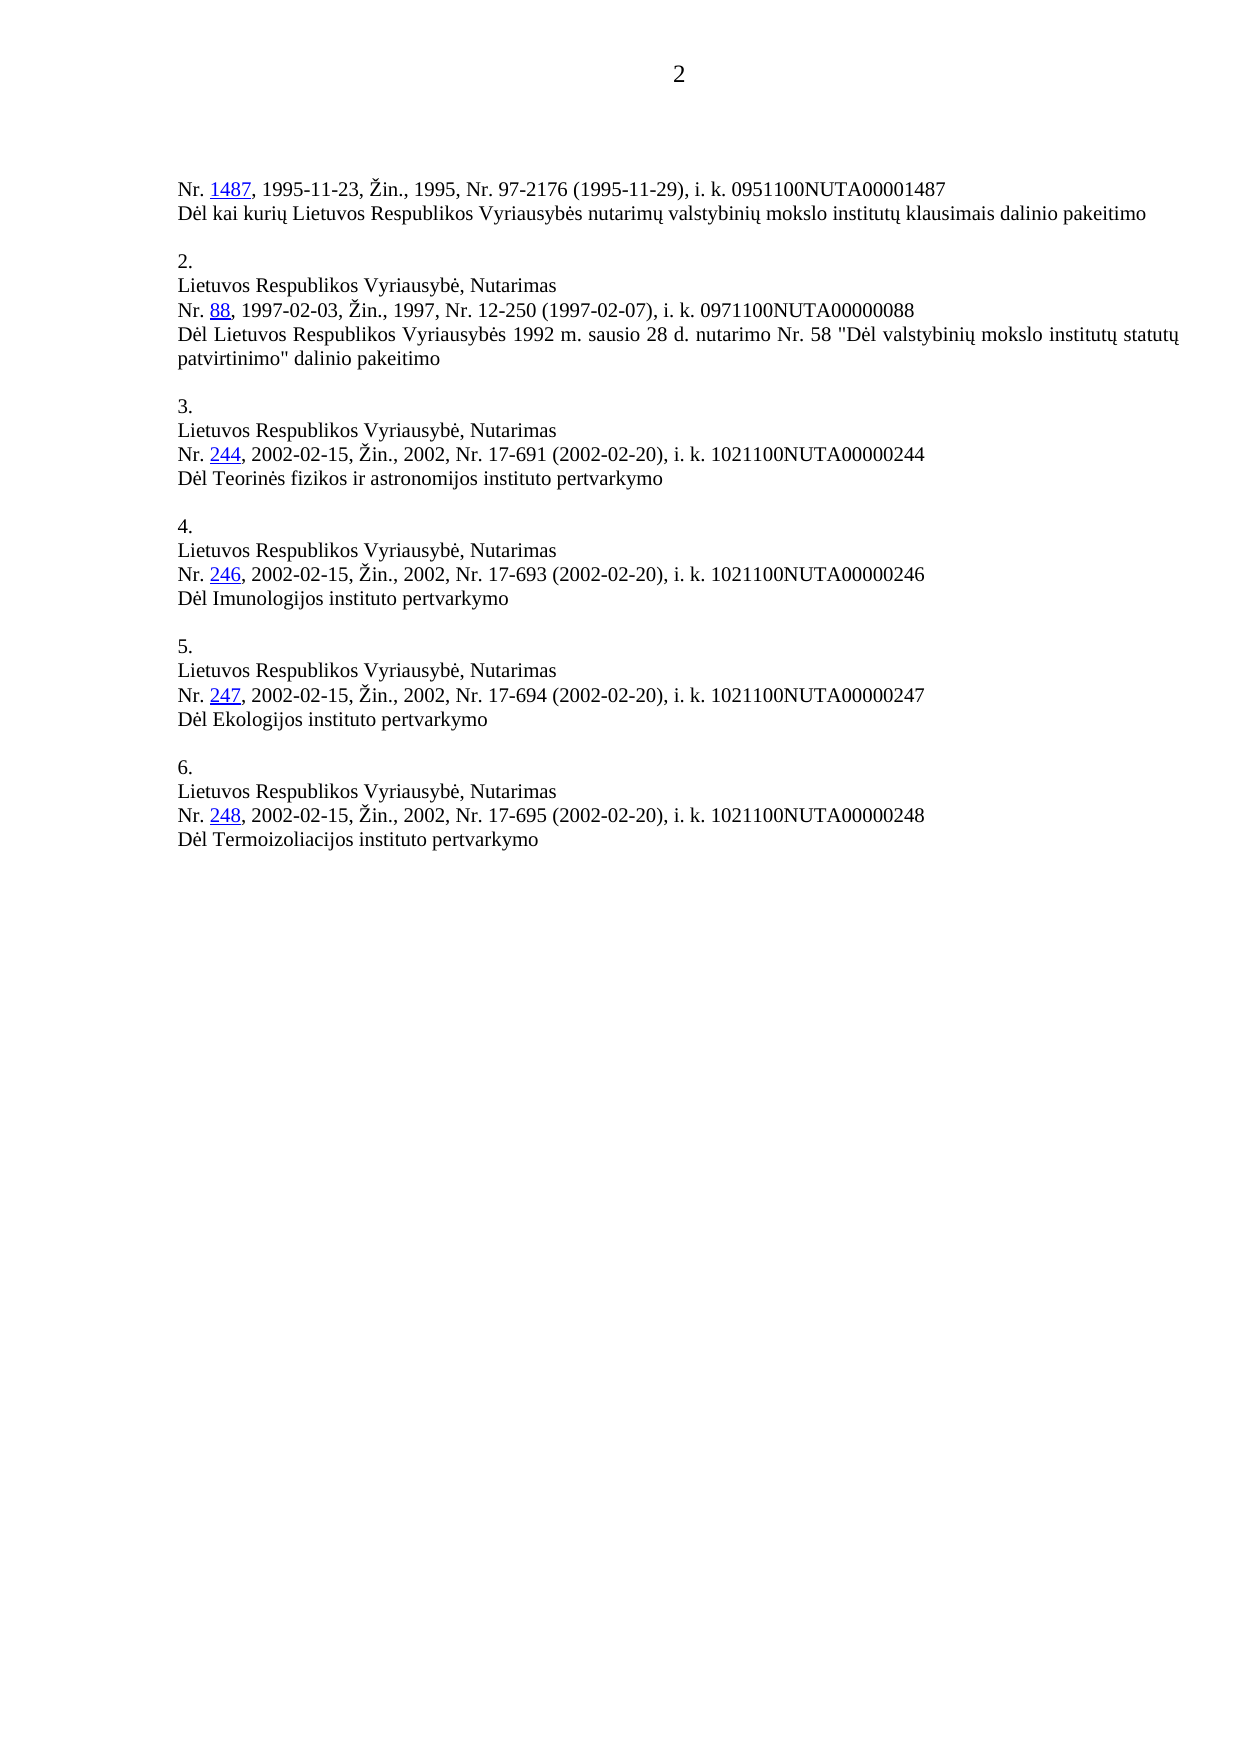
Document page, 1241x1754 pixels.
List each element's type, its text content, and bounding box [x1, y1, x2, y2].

text Lietuvos Respublikos Vyriausybė, Nutarimas [177, 538, 1181, 562]
text Dėl Teorinės fizikos ir astronomijos instituto pertvarkymo [177, 466, 1181, 490]
text Lietuvos Respublikos Vyriausybė, Nutarimas [177, 273, 1181, 297]
text Dėl kai kurių Lietuvos Respublikos Vyriausybės nutarimų valstybinių mokslo institutų klausimais dalinio pakeitimo [177, 201, 1181, 225]
text 2. [177, 249, 1181, 273]
text Lietuvos Respublikos Vyriausybė, Nutarimas [177, 418, 1181, 442]
text 4. [177, 514, 1181, 538]
text 6. [177, 755, 1181, 779]
text Nr. 1487, 1995-11-23, Žin., 1995, Nr. 97-2176 (1995-11-29), i. k. 0951100NUTA00001487 [177, 177, 1181, 201]
text Dėl Termoizoliacijos instituto pertvarkymo [177, 827, 1181, 851]
text Dėl Lietuvos Respublikos Vyriausybės 1992 m. sausio 28 d. nutarimo Nr. 58 "Dėl valstybinių mokslo institutų statutų patvirtinimo" dalinio pakeitimo [177, 322, 1181, 370]
text Dėl Ekologijos instituto pertvarkymo [177, 707, 1181, 731]
text 5. [177, 634, 1181, 658]
text Nr. 247, 2002-02-15, Žin., 2002, Nr. 17-694 (2002-02-20), i. k. 1021100NUTA00000247 [177, 682, 1181, 707]
text Nr. 88, 1997-02-03, Žin., 1997, Nr. 12-250 (1997-02-07), i. k. 0971100NUTA00000088 [177, 297, 1181, 322]
text 3. [177, 394, 1181, 418]
text Lietuvos Respublikos Vyriausybė, Nutarimas [177, 658, 1181, 682]
text Nr. 244, 2002-02-15, Žin., 2002, Nr. 17-691 (2002-02-20), i. k. 1021100NUTA00000244 [177, 442, 1181, 466]
text Lietuvos Respublikos Vyriausybė, Nutarimas [177, 779, 1181, 803]
text Nr. 248, 2002-02-15, Žin., 2002, Nr. 17-695 (2002-02-20), i. k. 1021100NUTA00000248 [177, 803, 1181, 827]
text Nr. 246, 2002-02-15, Žin., 2002, Nr. 17-693 (2002-02-20), i. k. 1021100NUTA00000246 [177, 562, 1181, 586]
text Dėl Imunologijos instituto pertvarkymo [177, 586, 1181, 610]
